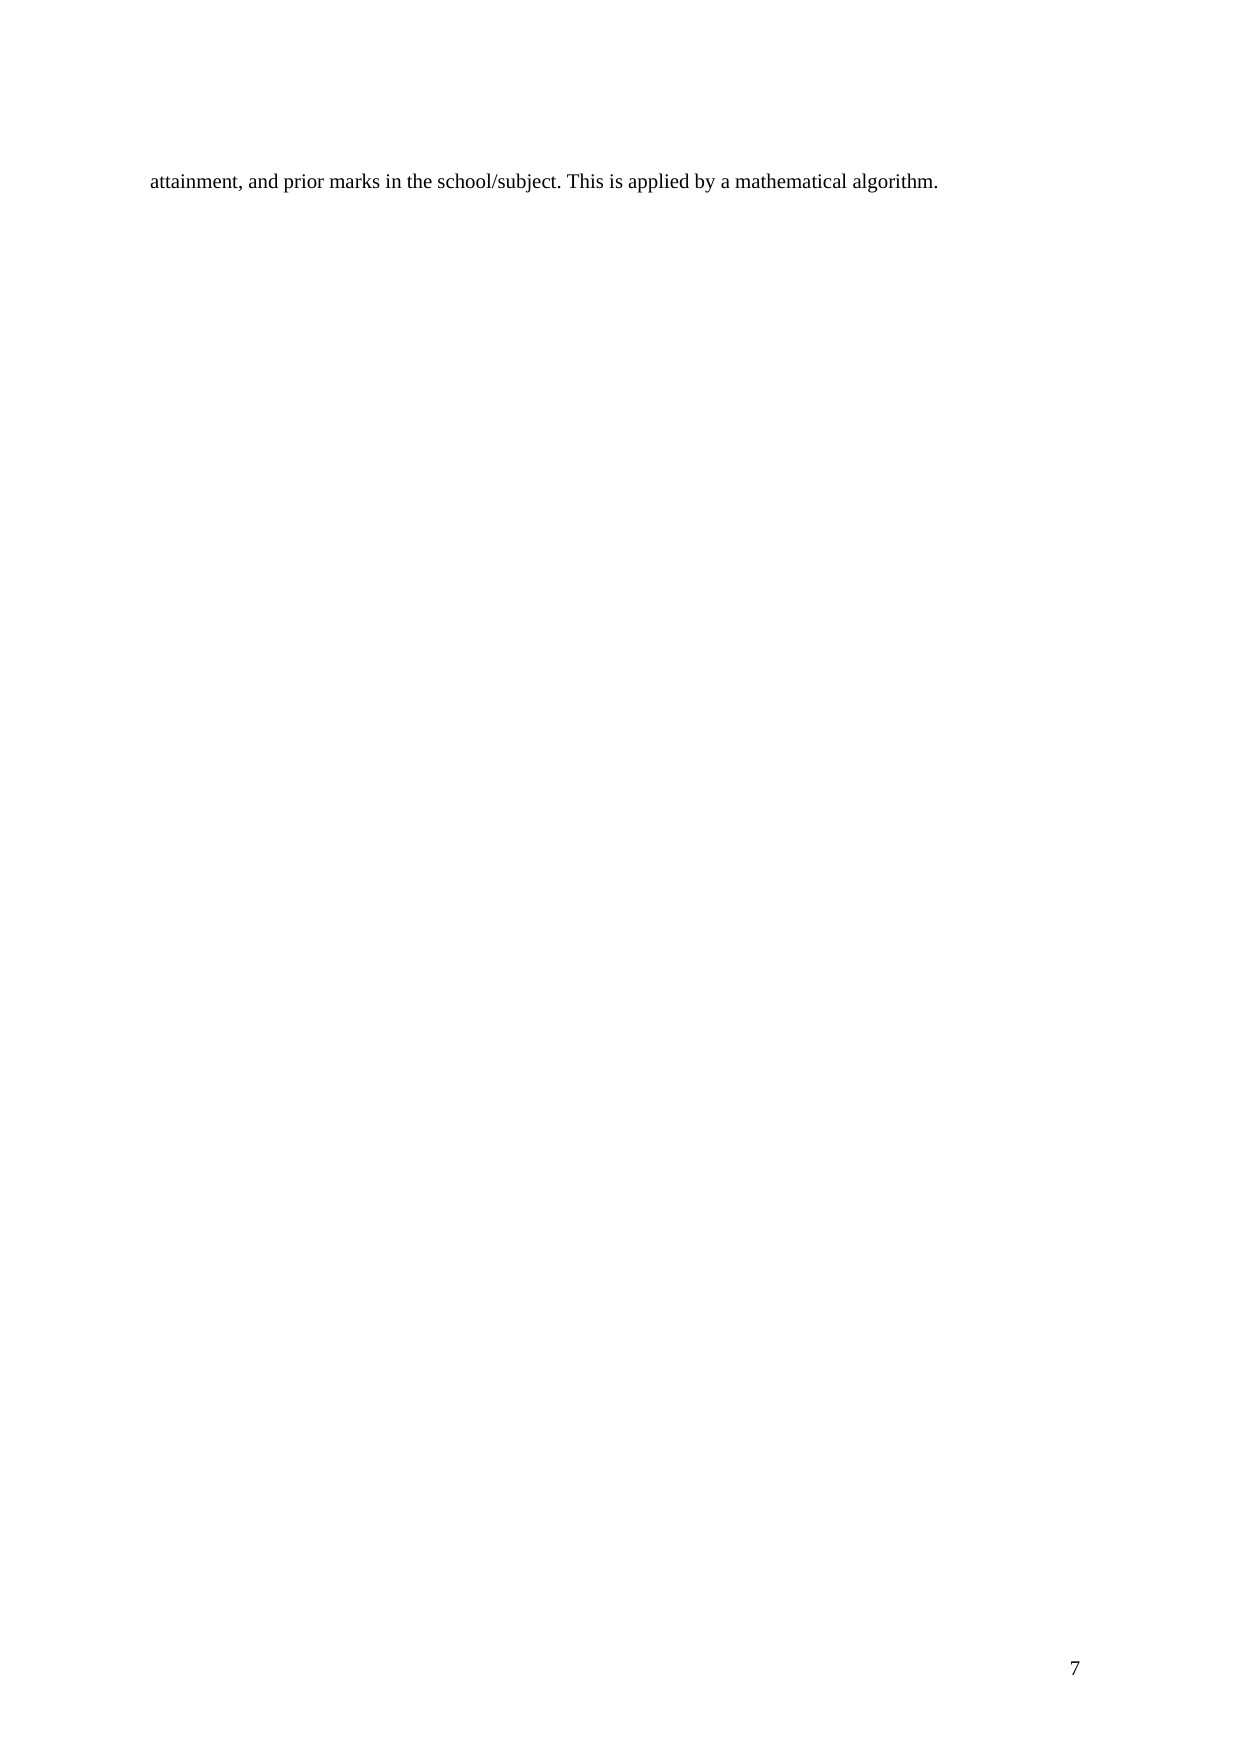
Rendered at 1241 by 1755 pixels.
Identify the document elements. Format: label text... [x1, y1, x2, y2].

text attainment, and prior marks in the school/subject. This is applied by a mathematical algorithm. [150, 169, 1084, 193]
